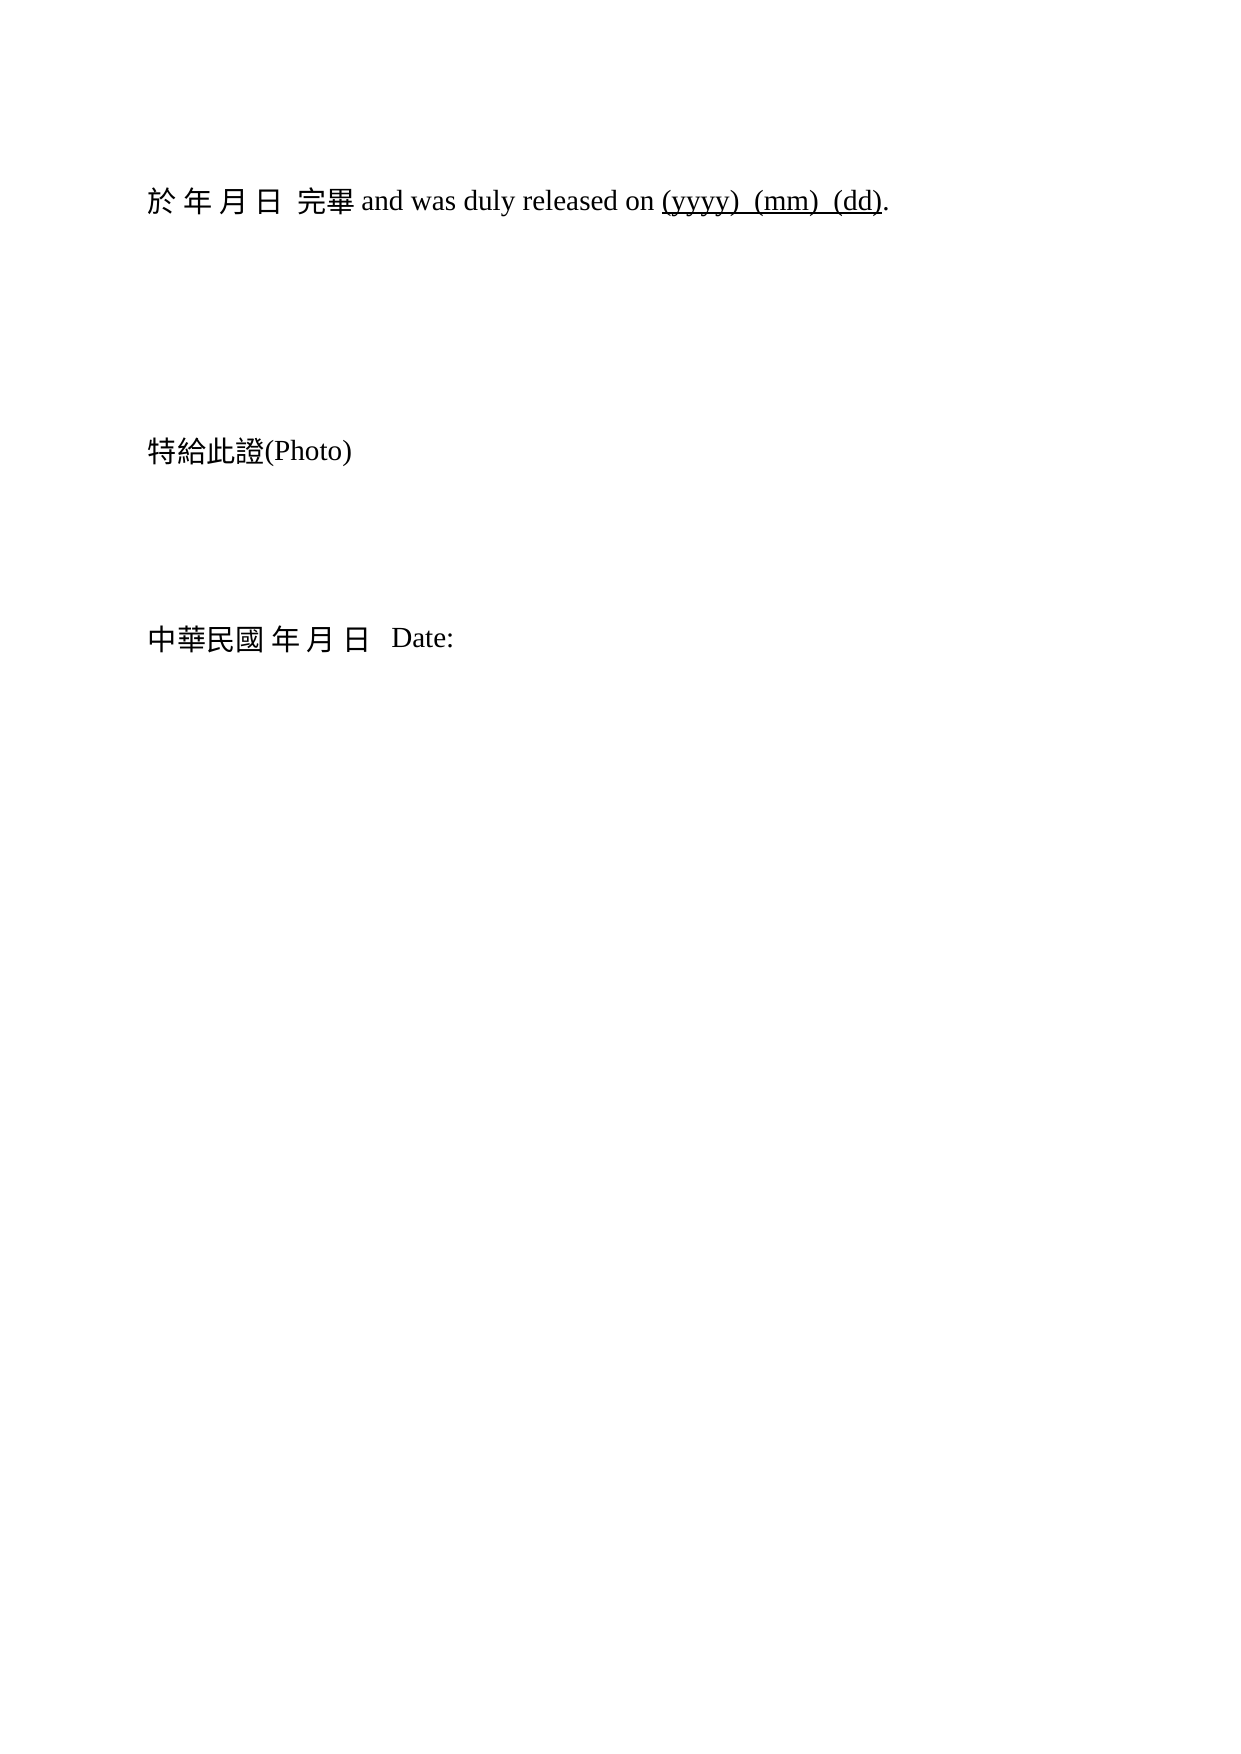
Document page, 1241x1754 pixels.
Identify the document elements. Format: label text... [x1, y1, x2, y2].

text 特給此證(Photo) [148, 408, 1092, 471]
text 中華民國 年 月 日 Date: [148, 596, 1092, 658]
text 於 年 月 日 完畢and was duly released on (yyyy) (mm) (dd). [148, 158, 1092, 221]
